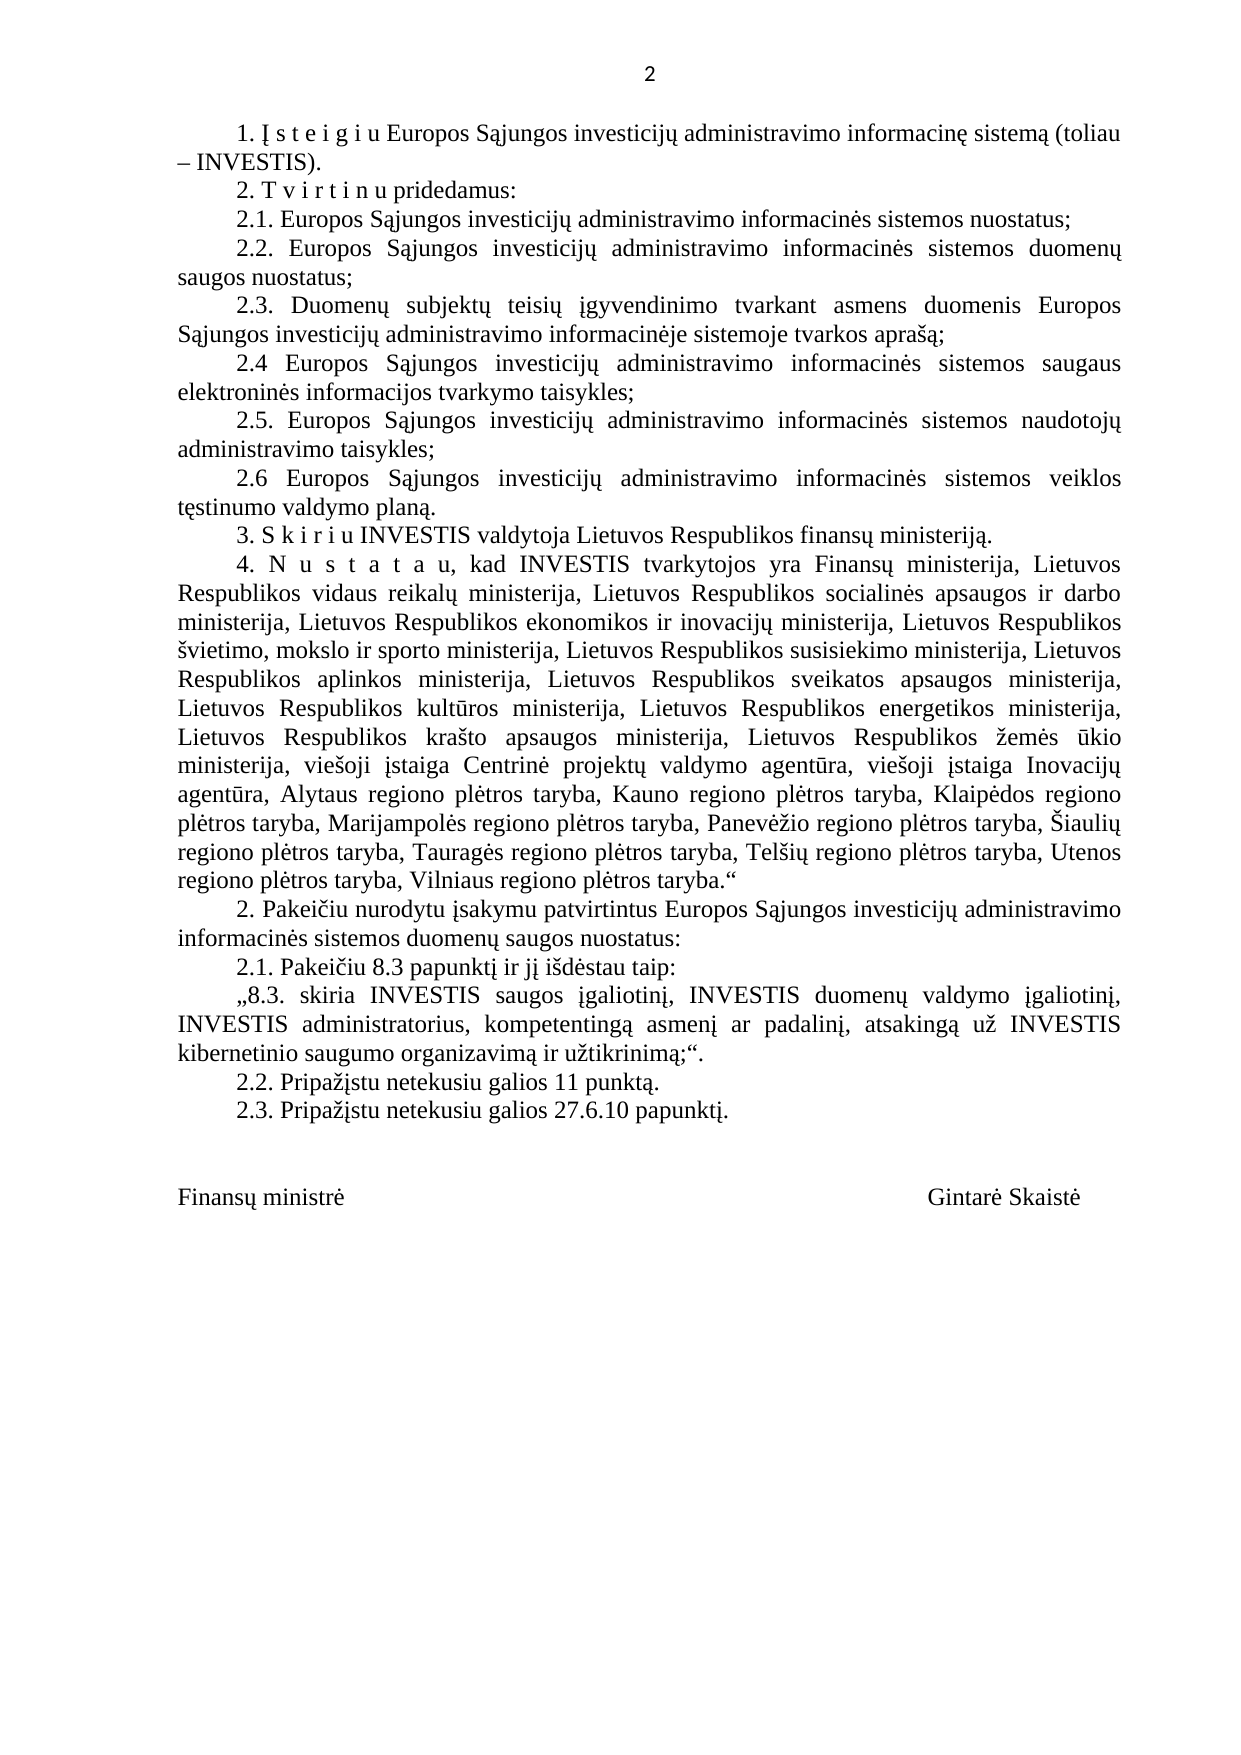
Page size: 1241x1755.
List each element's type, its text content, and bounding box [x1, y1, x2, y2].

text 2. T v i r t i n u pridedamus: [177, 176, 1122, 204]
text 2.6 Europos Sąjungos investicijų administravimo informacinės sistemos veiklos tęstinumo valdymo planą. [177, 463, 1122, 521]
text 2.3. Pripažįstu netekusiu galios 27.6.10 papunktį. [177, 1096, 1122, 1124]
text 2.4 Europos Sąjungos investicijų administravimo informacinės sistemos saugaus elektroninės informacijos tvarkymo taisykles; [177, 348, 1122, 406]
text 2. Pakeičiu nurodytu įsakymu patvirtintus Europos Sąjungos investicijų administravimo informacinės sistemos duomenų saugos nuostatus: [177, 894, 1122, 952]
text 4. N u s t a t a u, kad INVESTIS tvarkytojos yra Finansų ministerija, Lietuvos Respublikos vidaus reikalų ministerija, Lietuvos Respublikos socialinės apsaugos ir darbo ministerija, Lietuvos Respublikos ekonomikos ir inovacijų ministerija, Lietuvos Respublikos švietimo, mokslo ir sporto ministerija, Lietuvos Respublikos susisiekimo ministerija, Lietuvos Respublikos aplinkos ministerija, Lietuvos Respublikos sveikatos apsaugos ministerija, Lietuvos Respublikos kultūros ministerija, Lietuvos Respublikos energetikos ministerija, Lietuvos Respublikos krašto apsaugos ministerija, Lietuvos Respublikos žemės ūkio ministerija, viešoji įstaiga Centrinė projektų valdymo agentūra, viešoji įstaiga Inovacijų agentūra, Alytaus regiono plėtros taryba, Kauno regiono plėtros taryba, Klaipėdos regiono plėtros taryba, Marijampolės regiono plėtros taryba, Panevėžio regiono plėtros taryba, Šiaulių regiono plėtros taryba, Tauragės regiono plėtros taryba, Telšių regiono plėtros taryba, Utenos regiono plėtros taryba, Vilniaus regiono plėtros taryba.“ [177, 549, 1122, 894]
text 1. Į s t e i g i u Europos Sąjungos investicijų administravimo informacinę sistemą (toliau – INVESTIS). [177, 118, 1122, 176]
text 2.2. Pripažįstu netekusiu galios 11 punktą. [177, 1067, 1122, 1096]
text 2.1. Pakeičiu 8.3 papunktį ir jį išdėstau taip: [177, 952, 1122, 981]
text 2.5. Europos Sąjungos investicijų administravimo informacinės sistemos naudotojų administravimo taisykles; [177, 406, 1122, 463]
text 2.1. Europos Sąjungos investicijų administravimo informacinės sistemos nuostatus; [177, 204, 1122, 233]
text 2.3. Duomenų subjektų teisių įgyvendinimo tvarkant asmens duomenis Europos Sąjungos investicijų administravimo informacinėje sistemoje tvarkos aprašą; [177, 291, 1122, 348]
text Finansų ministrė Gintarė Skaistė [177, 1182, 1122, 1211]
text 2.2. Europos Sąjungos investicijų administravimo informacinės sistemos duomenų saugos nuostatus; [177, 233, 1122, 291]
text „8.3. skiria INVESTIS saugos įgaliotinį, INVESTIS duomenų valdymo įgaliotinį, INVESTIS administratorius, kompetentingą asmenį ar padalinį, atsakingą už INVESTIS kibernetinio saugumo organizavimą ir užtikrinimą;“. [177, 981, 1122, 1067]
text 3. S k i r i u INVESTIS valdytoja Lietuvos Respublikos finansų ministeriją. [177, 521, 1122, 549]
